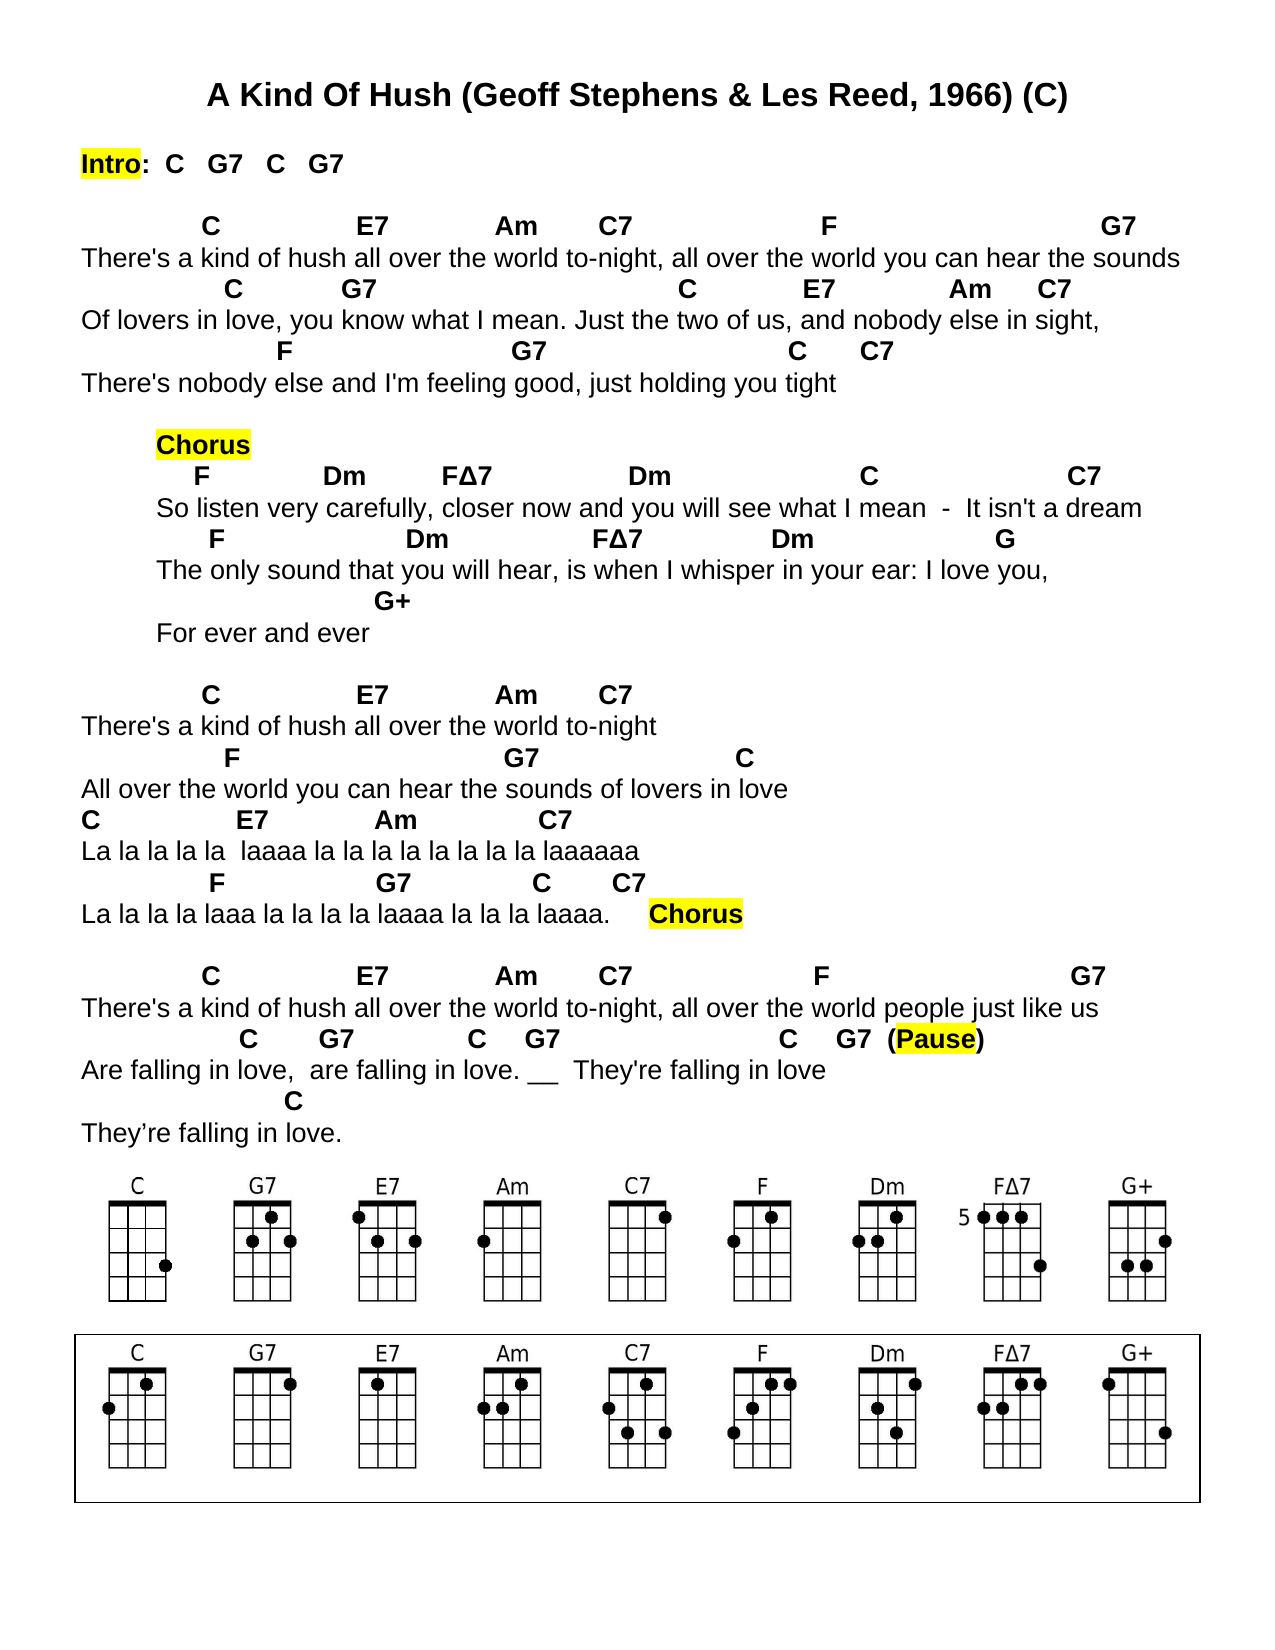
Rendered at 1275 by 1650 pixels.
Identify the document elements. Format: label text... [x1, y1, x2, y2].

picture [706, 1173, 819, 1324]
picture [1081, 1173, 1194, 1324]
table_cell [200, 1168, 325, 1334]
table_cell [325, 1335, 450, 1502]
table_cell [700, 1168, 825, 1334]
picture [1081, 1341, 1194, 1491]
table_cell [76, 1335, 200, 1502]
table_cell [200, 1335, 325, 1502]
picture [581, 1173, 694, 1324]
picture [206, 1173, 319, 1324]
table_cell [700, 1335, 825, 1502]
table_cell [1075, 1168, 1200, 1334]
table_cell [825, 1168, 950, 1334]
table_cell [575, 1335, 700, 1502]
text A Kind Of Hush (Geoff Stephens & Les Reed, 1966) (C) [75, 75, 1200, 113]
picture [831, 1173, 944, 1324]
picture [331, 1341, 444, 1491]
table_cell [950, 1335, 1075, 1502]
picture [81, 1341, 194, 1491]
table_cell [1075, 1335, 1199, 1502]
table_cell [825, 1335, 950, 1502]
table_cell [450, 1335, 575, 1502]
picture [81, 1173, 194, 1324]
picture [456, 1341, 569, 1491]
picture [331, 1173, 444, 1324]
table_cell [450, 1168, 575, 1334]
table_cell [575, 1168, 700, 1334]
picture [956, 1173, 1069, 1324]
picture [831, 1341, 944, 1491]
picture [956, 1341, 1069, 1491]
table_cell [75, 1168, 200, 1334]
table_cell [325, 1168, 450, 1334]
picture [706, 1341, 819, 1491]
picture [581, 1341, 694, 1491]
picture [456, 1173, 569, 1324]
table_cell [950, 1168, 1075, 1334]
picture [206, 1341, 319, 1491]
table_header Intro: C G7 C G7 C E7 Am C7 F G7 There's a kind of hush all over the world to-night, all over the world you can hear the sounds C G7 C E7 Am C7 Of lovers in love, you know what I mean. Just the two of us, and nobody else in sight, F G7 C C7 There's nobody else and I'm feeling good, just holding you tight Chorus F Dm FΔ7 Dm C C7 So listen very carefully, closer now and you will see what I mean - It isn't a dream F Dm FΔ7 Dm G The only sound that you will hear, is when I whisper in your ear: I love you, G+ For ever and ever C E7 Am C7 There's a kind of hush all over the world to-night F G7 C All over the world you can hear the sounds of lovers in love C E7 Am C7 La la la la la laaaa la la la la la la la la laaaaaa F G7 C C7 La la la la laaa la la la la laaaa la la la laaaa. Chorus C E7 Am C7 F G7 There's a kind of hush all over the world to-night, all over the world people just like us C G7 C G7 C G7 (Pause) Are falling in love, are falling in love. __ They're falling in love C They’re falling in love. [75, 142, 1200, 1168]
